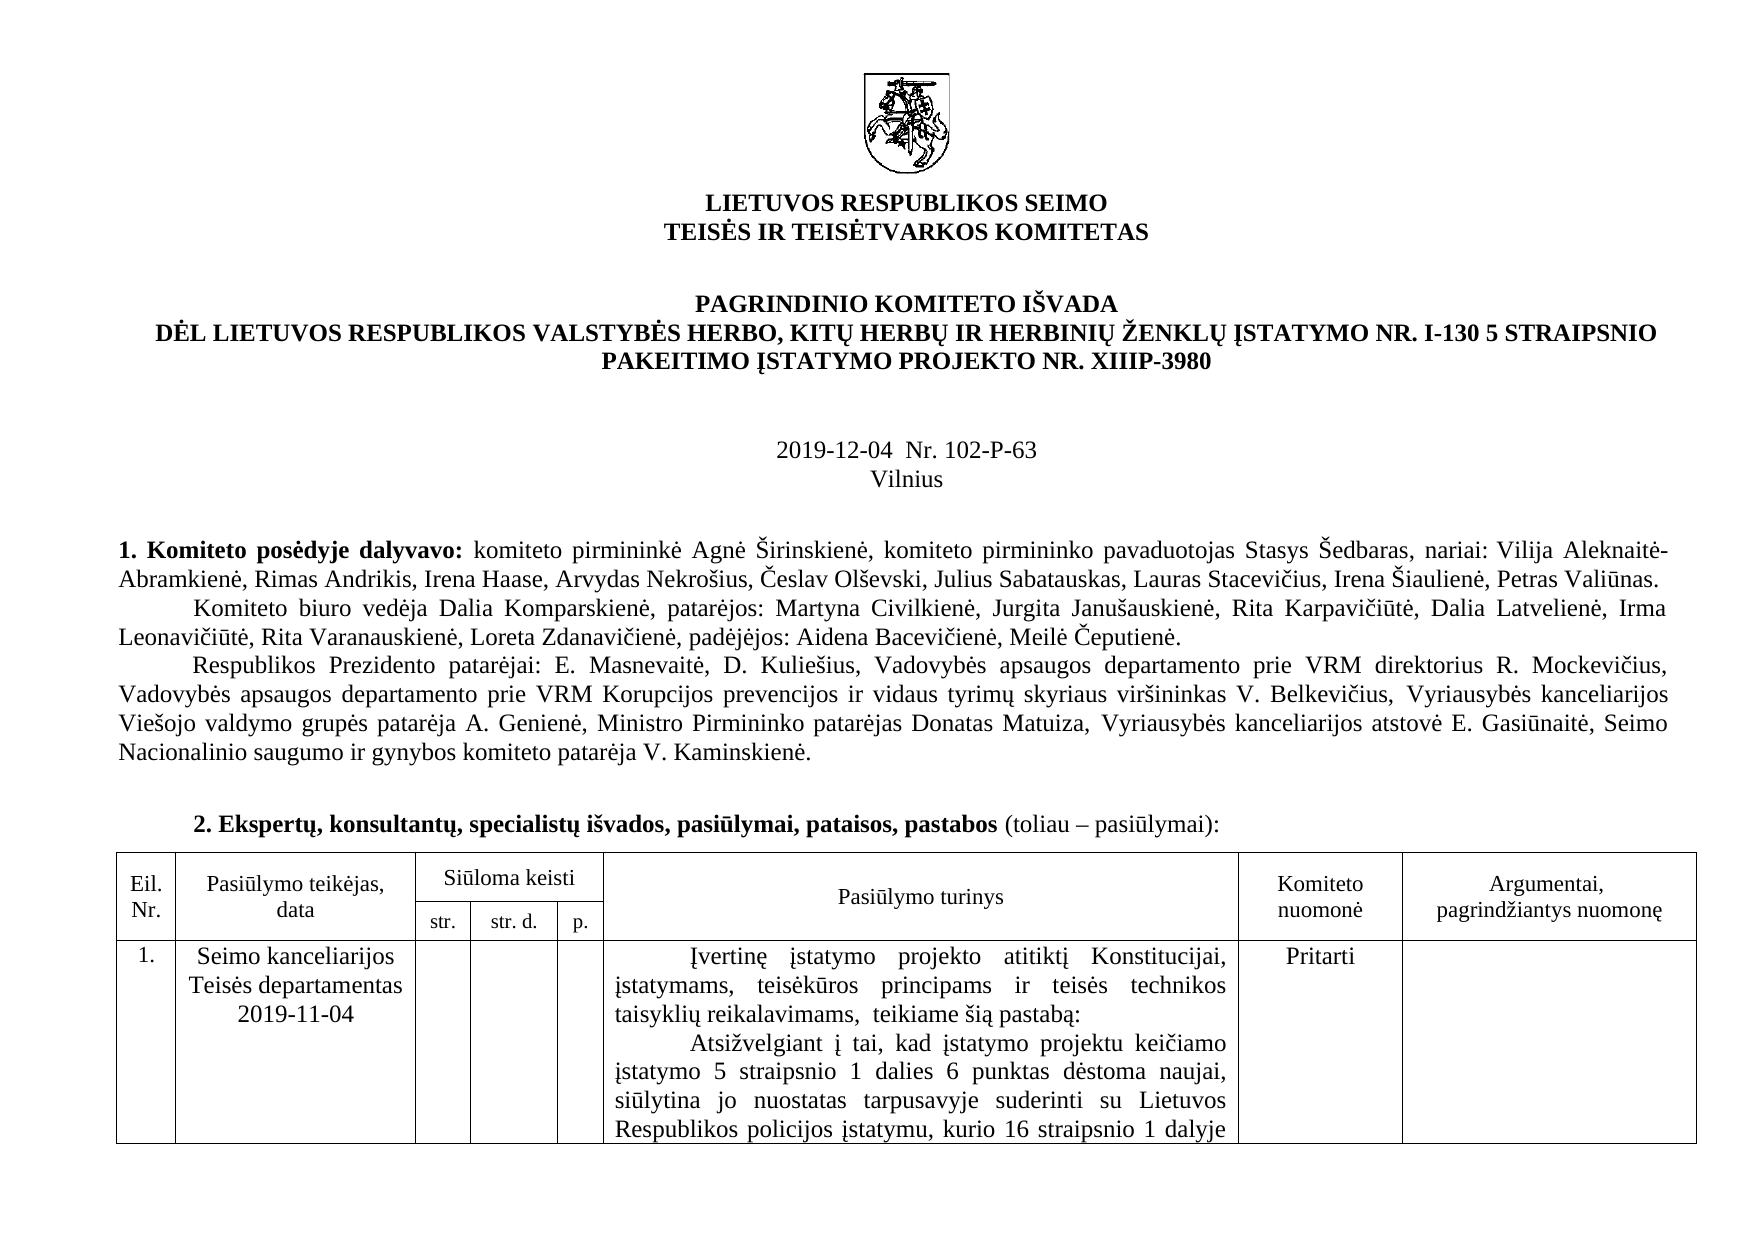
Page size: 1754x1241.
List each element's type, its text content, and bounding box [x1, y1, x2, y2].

table_cell Įvertinę įstatymo projekto atitiktį Konstitucijai, įstatymams, teisėkūros principams ir teisės technikos taisyklių reikalavimams, teikiame šią pastabą: Atsižvelgiant į tai, kad įstatymo projektu keičiamo įstatymo 5 straipsnio 1 dalies 6 punktas dėstoma naujai, siūlytina jo nuostatas tarpusavyje suderinti su Lietuvos Respublikos policijos įstatymu, kurio 16 straipsnio 1 dalyje [604, 941, 1238, 1143]
table_cell [416, 941, 470, 1143]
table_cell [1403, 941, 1696, 1143]
table_cell Pritarti [1239, 941, 1402, 1143]
text Teisės ir teisėtvarkos komitetas [118, 217, 1695, 246]
table_header Argumentai, pagrindžiantys nuomonę [1403, 853, 1696, 940]
text Respublikos Prezidento patarėjai: E. Masnevaitė, D. Kuliešius, Vadovybės apsaugos departamento prie VRM direktorius R. Mockevičius, Vadovybės apsaugos departamento prie VRM Korupcijos prevencijos ir vidaus tyrimų skyriaus viršininkas V. Belkevičius, Vyriausybės kanceliarijos Viešojo valdymo grupės patarėja A. Genienė, Ministro Pirmininko patarėjas Donatas Matuiza, Vyriausybės kanceliarijos atstovė E. Gasiūnaitė, Seimo Nacionalinio saugumo ir gynybos komiteto patarėja V. Kaminskienė. [118, 651, 1668, 766]
table_header Eil. Nr. [117, 853, 175, 940]
table_header Komiteto nuomonė [1239, 853, 1402, 940]
text 1. Komiteto posėdyje dalyvavo: komiteto pirmininkė Agnė Širinskienė, komiteto pirmininko pavaduotojas Stasys Šedbaras, nariai: Vilija Aleknaitė-Abramkienė, Rimas Andrikis, Irena Haase, Arvydas Nekrošius, Česlav Olševski, Julius Sabatauskas, Lauras Stacevičius, Irena Šiaulienė, Petras Valiūnas. [118, 536, 1668, 593]
table_header Pasiūlymo teikėjas, data [176, 853, 415, 940]
table_cell 1. [117, 941, 175, 1143]
table_cell Seimo kanceliarijos Teisės departamentas 2019-11-04 [176, 941, 415, 1143]
table_cell p. [558, 902, 603, 940]
table_cell str. d. [471, 902, 557, 940]
table_cell str. [416, 902, 470, 940]
table_header Siūloma keisti [416, 853, 603, 901]
text PAGRINDINIO KOMITETO IŠVADA [118, 289, 1695, 318]
text Komiteto biuro vedėja Dalia Komparskienė, patarėjos: Martyna Civilkienė, Jurgita Janušauskienė, Rita Karpavičiūtė, Dalia Latvelienė, Irma Leonavičiūtė, Rita Varanauskienė, Loreta Zdanavičienė, padėjėjos: Aidena Bacevičienė, Meilė Čeputienė. [118, 593, 1668, 651]
text Vilnius [118, 464, 1695, 492]
table_cell [471, 941, 557, 1143]
text 2. Ekspertų, konsultantų, specialistų išvados, pasiūlymai, pataisos, pastabos (toliau – pasiūlymai): [118, 809, 1695, 837]
text DĖL LIETUVOS RESPUBLIKOS VALSTYBĖS HERBO, KITŲ HERBŲ IR HERBINIŲ ŽENKLŲ ĮSTATYMO NR. I-130 5 STRAIPSNIO PAKEITIMO įstatymo projektO NR. XIIIP-3980 [118, 318, 1695, 375]
text LIETUVOS RESPUBLIKOS SEIMO [118, 188, 1695, 217]
table_cell [558, 941, 603, 1143]
text 2019-12-04 Nr. 102-P-63 [118, 435, 1695, 464]
table_header Pasiūlymo turinys [604, 853, 1238, 940]
